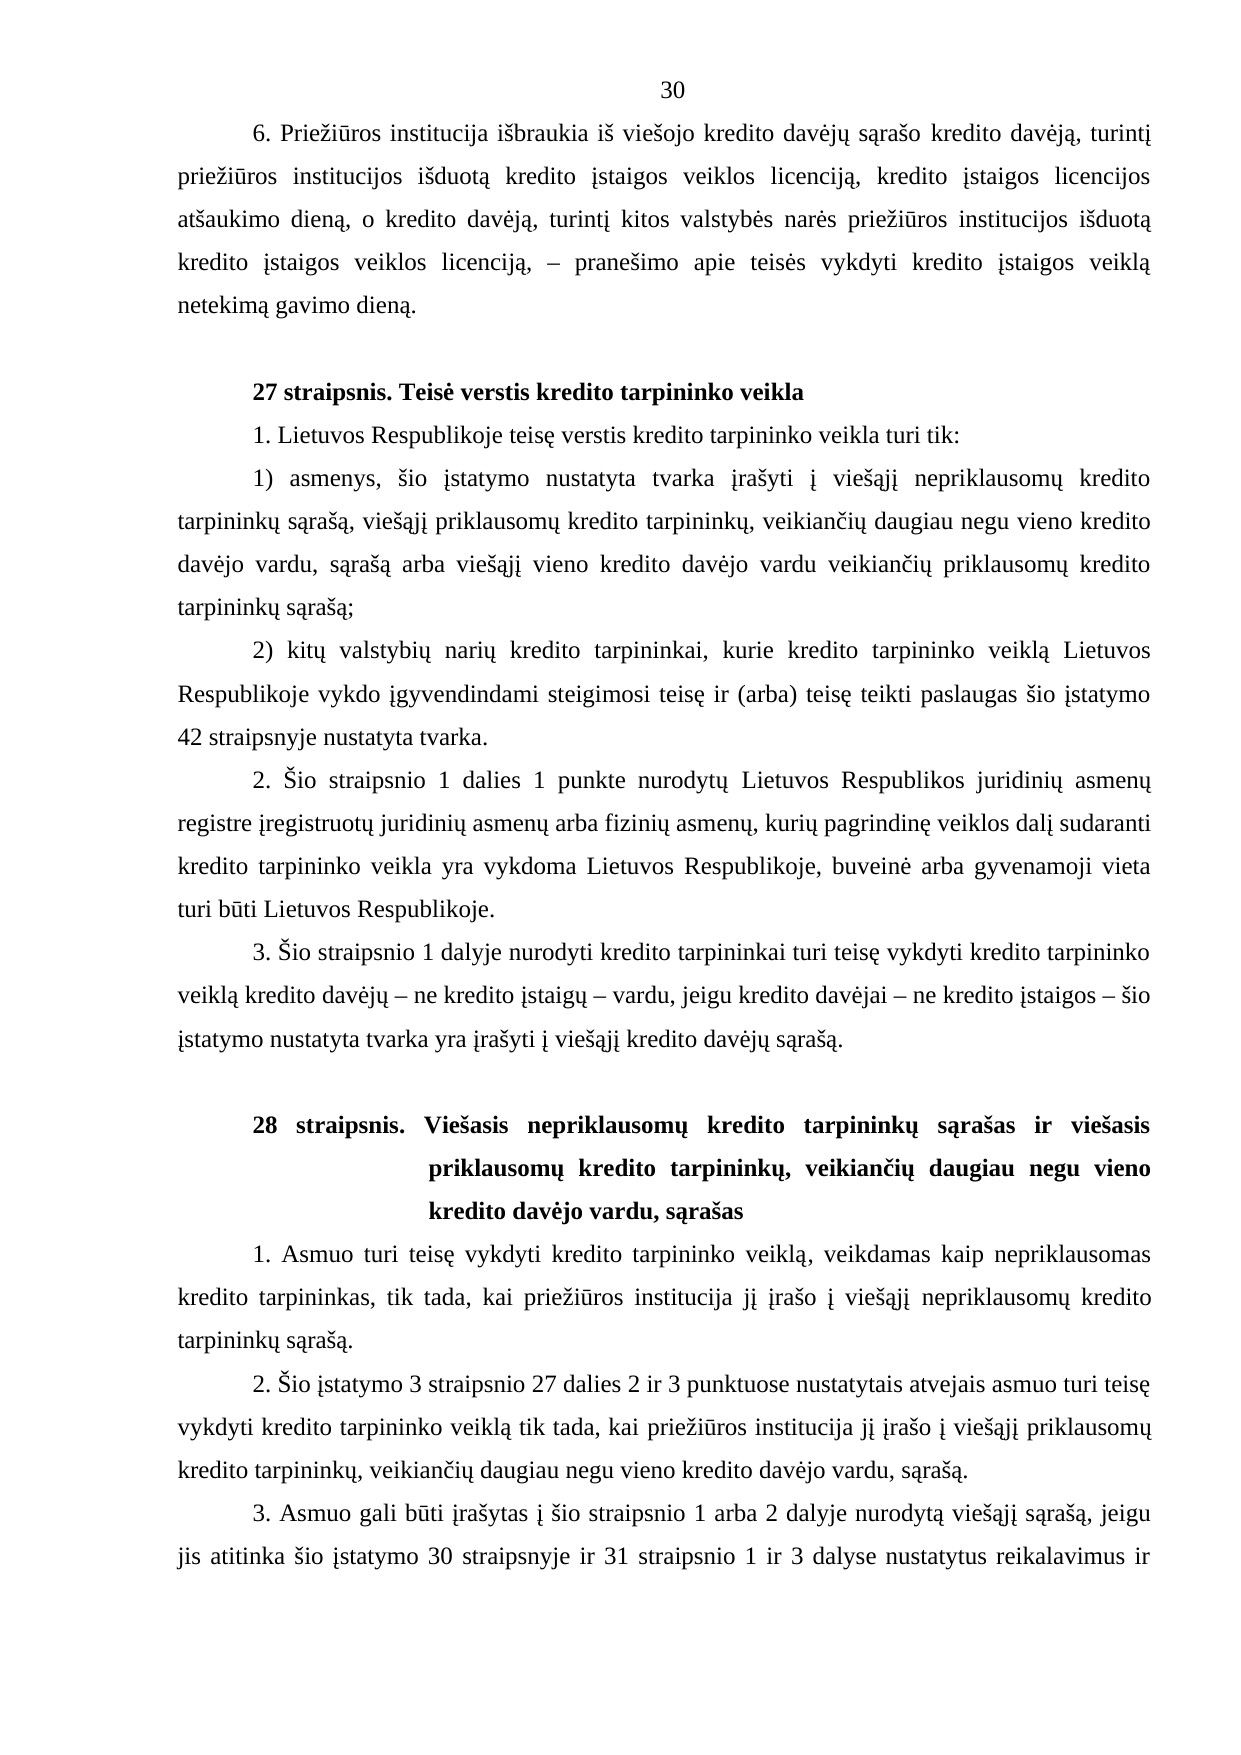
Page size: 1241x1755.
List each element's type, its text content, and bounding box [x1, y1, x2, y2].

text 1) asmenys, šio įstatymo nustatyta tvarka įrašyti į viešąjį nepriklausomų kredito tarpininkų sąrašą, viešąjį priklausomų kredito tarpininkų, veikiančių daugiau negu vieno kredito davėjo vardu, sąrašą arba viešąjį vieno kredito davėjo vardu veikiančių priklausomų kredito tarpininkų sąrašą; [177, 463, 1152, 621]
text 1. Asmuo turi teisę vykdyti kredito tarpininko veiklą, veikdamas kaip nepriklausomas kredito tarpininkas, tik tada, kai priežiūros institucija jį įrašo į viešąjį nepriklausomų kredito tarpininkų sąrašą. [177, 1239, 1152, 1354]
text 28 straipsnis. Viešasis nepriklausomų kredito tarpininkų sąrašas ir viešasis priklausomų kredito tarpininkų, veikiančių daugiau negu vieno kredito davėjo vardu, sąrašas [252, 1110, 1152, 1225]
text 27 straipsnis. Teisė verstis kredito tarpininko veikla [177, 377, 1152, 406]
text 2) kitų valstybių narių kredito tarpininkai, kurie kredito tarpininko veiklą Lietuvos Respublikoje vykdo įgyvendindami steigimosi teisę ir (arba) teisę teikti paslaugas šio įstatymo 42 straipsnyje nustatyta tvarka. [177, 636, 1152, 751]
text 1. Lietuvos Respublikoje teisę verstis kredito tarpininko veikla turi tik: [177, 420, 1152, 449]
text 2. Šio įstatymo 3 straipsnio 27 dalies 2 ir 3 punktuose nustatytais atvejais asmuo turi teisę vykdyti kredito tarpininko veiklą tik tada, kai priežiūros institucija jį įrašo į viešąjį priklausomų kredito tarpininkų, veikiančių daugiau negu vieno kredito davėjo vardu, sąrašą. [177, 1369, 1152, 1484]
text 2. Šio straipsnio 1 dalies 1 punkte nurodytų Lietuvos Respublikos juridinių asmenų registre įregistruotų juridinių asmenų arba fizinių asmenų, kurių pagrindinę veiklos dalį sudaranti kredito tarpininko veikla yra vykdoma Lietuvos Respublikoje, buveinė arba gyvenamoji vieta turi būti Lietuvos Respublikoje. [177, 765, 1152, 923]
text 3. Šio straipsnio 1 dalyje nurodyti kredito tarpininkai turi teisę vykdyti kredito tarpininko veiklą kredito davėjų – ne kredito įstaigų – vardu, jeigu kredito davėjai – ne kredito įstaigos – šio įstatymo nustatyta tvarka yra įrašyti į viešąjį kredito davėjų sąrašą. [177, 937, 1152, 1052]
text 6. Priežiūros institucija išbraukia iš viešojo kredito davėjų sąrašo kredito davėją, turintį priežiūros institucijos išduotą kredito įstaigos veiklos licenciją, kredito įstaigos licencijos atšaukimo dieną, o kredito davėją, turintį kitos valstybės narės priežiūros institucijos išduotą kredito įstaigos veiklos licenciją, – pranešimo apie teisės vykdyti kredito įstaigos veiklą netekimą gavimo dieną. [177, 118, 1152, 319]
text 3. Asmuo gali būti įrašytas į šio straipsnio 1 arba 2 dalyje nurodytą viešąjį sąrašą, jeigu jis atitinka šio įstatymo 30 straipsnyje ir 31 straipsnio 1 ir 3 dalyse nustatytus reikalavimus ir [177, 1498, 1152, 1570]
